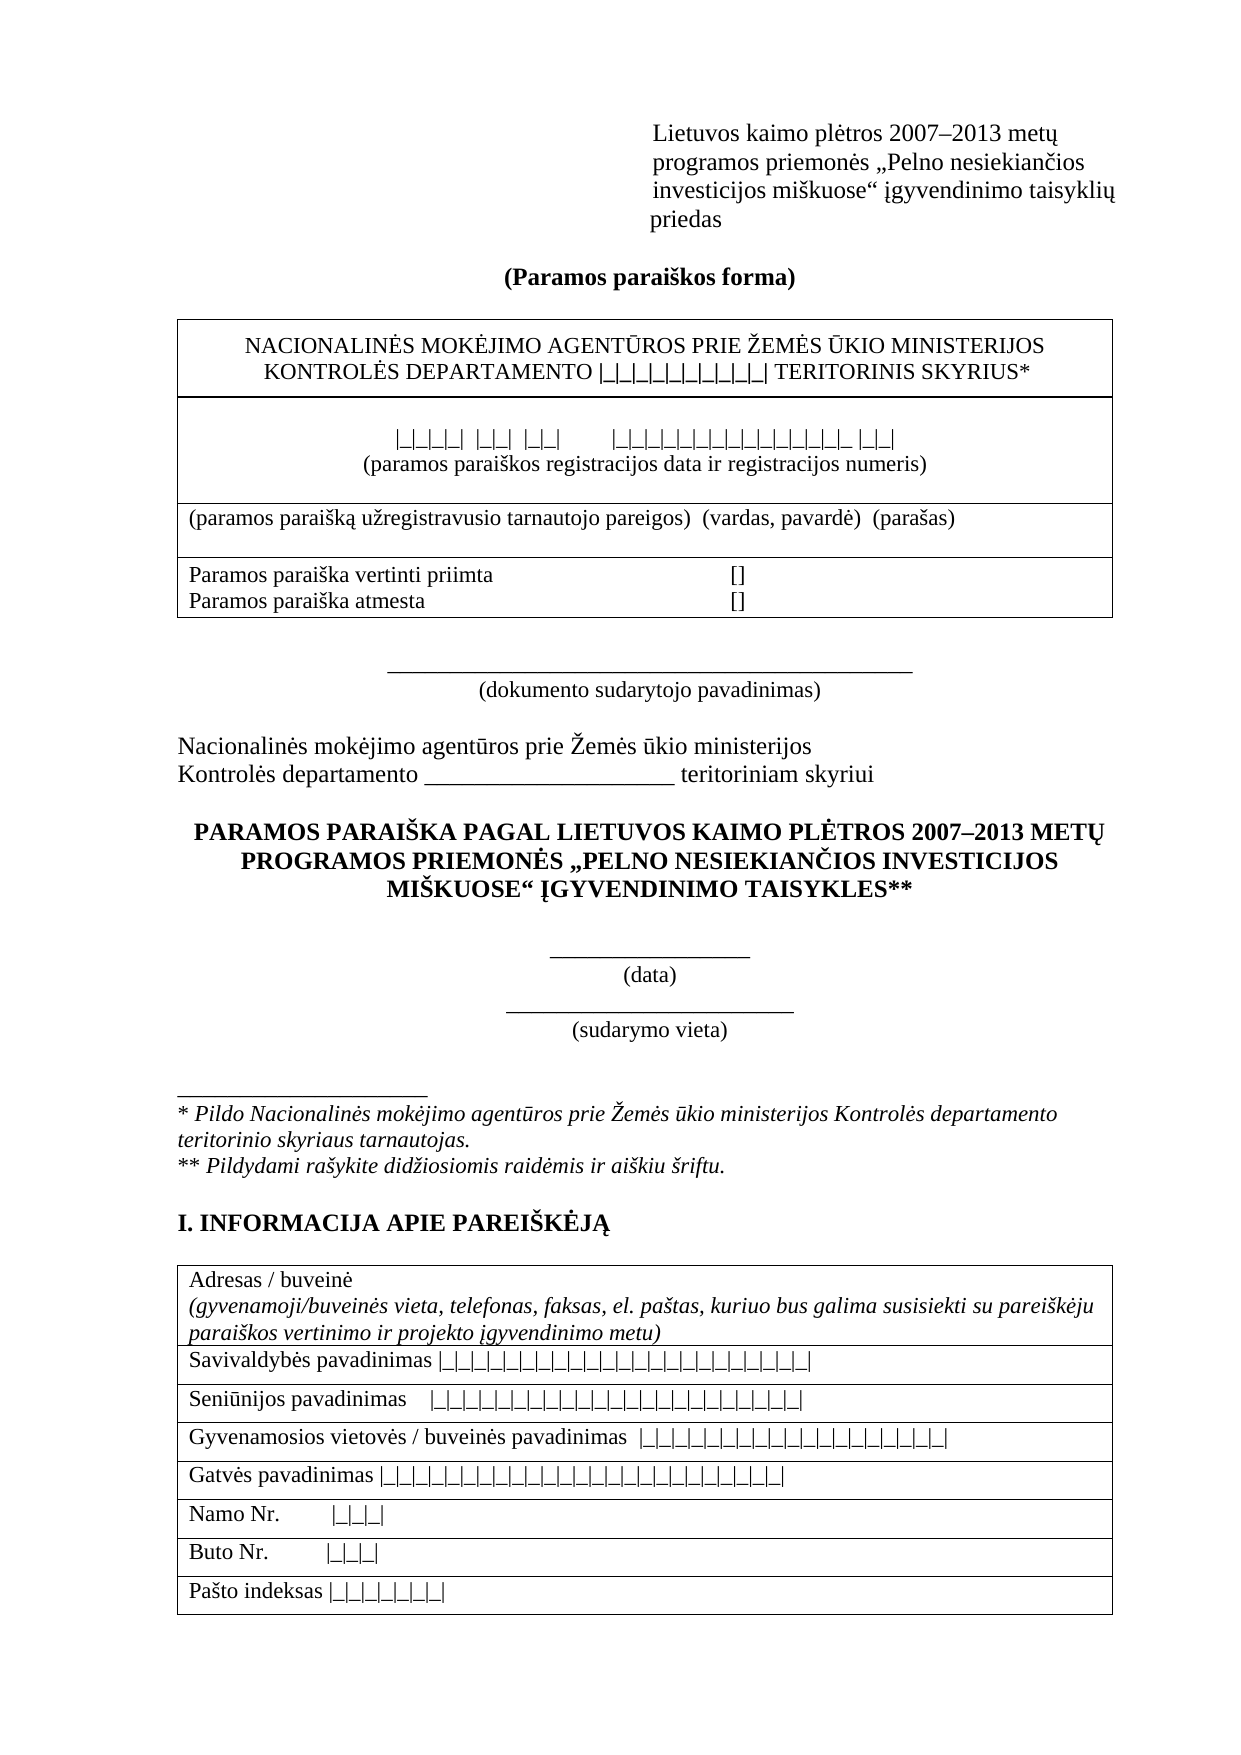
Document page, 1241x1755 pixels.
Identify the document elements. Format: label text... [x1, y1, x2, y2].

text Lietuvos kaimo plėtros 2007–2013 metų programos priemonės „Pelno nesiekiančios investicijos miškuose“ įgyvendinimo taisyklių [652, 118, 1122, 204]
table_header Nacionalinės mokėjimo agentŪros prie žemės ūkio ministerijos Kontrolės departamento |_|_|_|_|_|_|_|_|_|_| teritorinis skyrius* [178, 320, 1112, 396]
text Kontrolės departamento ____________________ teritoriniam skyriui [177, 759, 1122, 788]
text __________________________________________ [177, 647, 1122, 676]
text (dokumento sudarytojo pavadinimas) [177, 676, 1122, 702]
table_header Adresas / buveinė (gyvenamoji/buveinės vieta, telefonas, faksas, el. paštas, kuriuo bus galima susisiekti su pareiškėju paraiškos vertinimo ir projekto įgyvendinimo metu) [178, 1266, 1112, 1345]
text priedas [649, 204, 1122, 233]
table_cell Seniūnijos pavadinimas |_|_|_|_|_|_|_|_|_|_|_|_|_|_|_|_|_|_|_|_|_|_|_| [178, 1385, 1112, 1422]
text _______________________ [177, 987, 1122, 1016]
text * Pildo Nacionalinės mokėjimo agentūros prie Žemės ūkio ministerijos Kontrolės departamento teritorinio skyriaus tarnautojas. [177, 1100, 1122, 1152]
table_cell Pašto indeksas |_|_|_|_|_|_|_| [178, 1577, 1112, 1614]
text ** Pildydami rašykite didžiosiomis raidėmis ir aiškiu šriftu. [177, 1152, 1122, 1179]
text PARAMOS PARAIŠKA pagal LIETUVOS Kaimo plėtros 2007–2013 metų PROGRAMOS priemonės „PELNO NESIEKIANČIOS INVESTICIJOS MIŠKUOSE“ ĮGYVENDINIMO TAISYKLES** [177, 817, 1122, 903]
text (Paramos paraiškos forma) [177, 262, 1122, 291]
text ________________ [177, 932, 1122, 961]
table_cell Savivaldybės pavadinimas |_|_|_|_|_|_|_|_|_|_|_|_|_|_|_|_|_|_|_|_|_|_|_| [178, 1346, 1112, 1384]
text (sudarymo vieta) [177, 1016, 1122, 1042]
table_cell |_|_|_|_| |_|_| |_|_| |_|_|_|_|_|_|_|_|_|_|_|_|_|_|_ |_|_| (paramos paraiškos registracijos data ir registracijos numeris) [178, 398, 1112, 503]
text ____________________ [177, 1071, 1122, 1100]
table_cell Paramos paraiška vertinti priimta [][] Paramos paraiška atmesta [][] [178, 558, 1112, 617]
table_cell Buto Nr. |_|_|_| [178, 1539, 1112, 1576]
text (data) [177, 961, 1122, 987]
text I. INFORMACIJA APIE PAREIŠKĖJĄ [177, 1208, 1122, 1236]
table_cell Gyvenamosios vietovės / buveinės pavadinimas |_|_|_|_|_|_|_|_|_|_|_|_|_|_|_|_|_|_|_| [178, 1423, 1112, 1461]
table_cell (paramos paraišką užregistravusio tarnautojo pareigos) (vardas, pavardė) (parašas) [178, 504, 1112, 557]
table_cell Gatvės pavadinimas |_|_|_|_|_|_|_|_|_|_|_|_|_|_|_|_|_|_|_|_|_|_|_|_|_| [178, 1462, 1112, 1499]
table_cell Namo Nr. |_|_|_| [178, 1500, 1112, 1537]
text Nacionalinės mokėjimo agentūros prie Žemės ūkio ministerijos [177, 731, 1122, 759]
